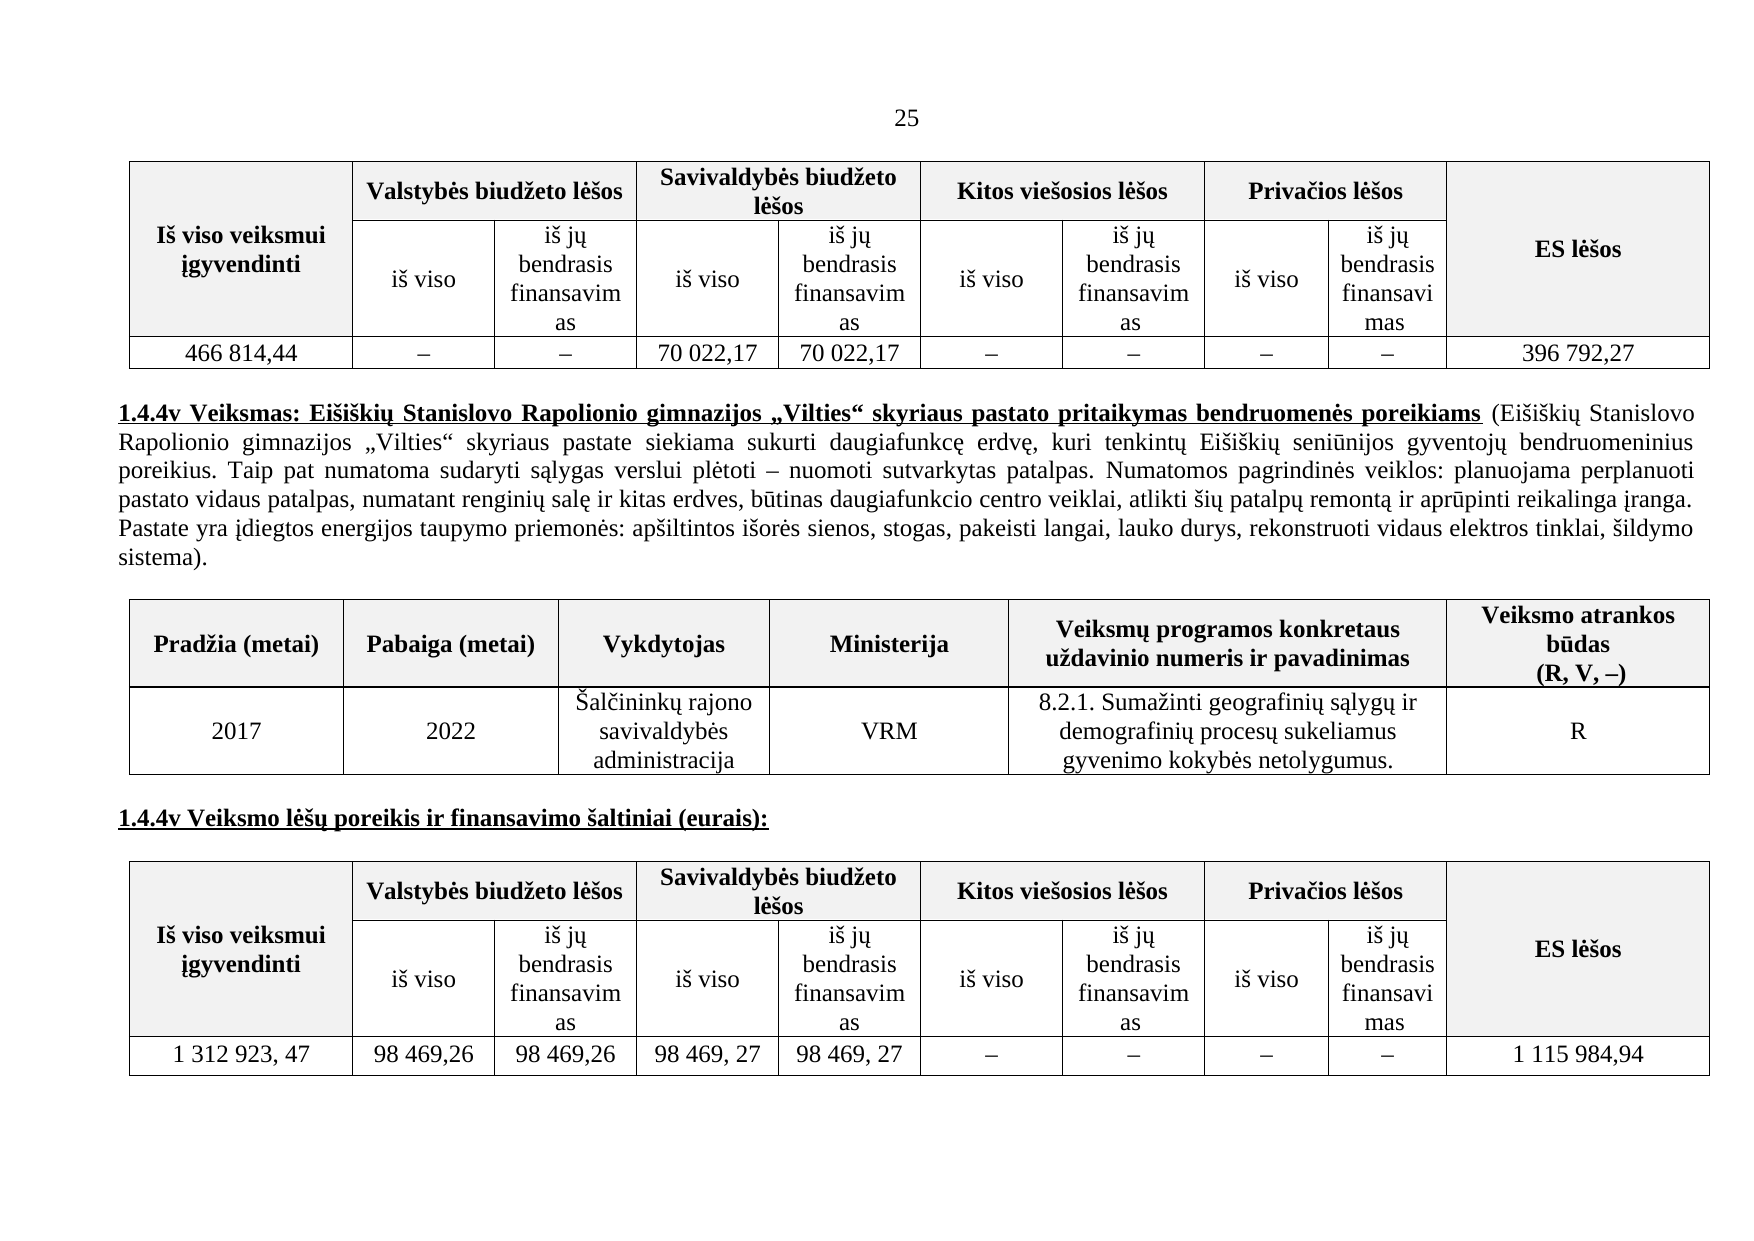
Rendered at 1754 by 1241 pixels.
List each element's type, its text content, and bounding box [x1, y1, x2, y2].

table_header Kitos viešosios lėšos [921, 162, 1204, 219]
table_header Vykdytojas [559, 600, 769, 686]
table_cell iš jų bendrasis finansavimas [779, 221, 920, 336]
table_cell iš jų bendrasis finansavimas [1063, 221, 1204, 336]
table_cell 98 469,26 [495, 1037, 636, 1075]
table_cell iš jų bendrasis finansavimas [495, 221, 636, 336]
text 1.4.4v Veiksmo lėšų poreikis ir finansavimo šaltiniai (eurais): [118, 803, 1695, 832]
table_cell iš viso [353, 221, 494, 336]
table_cell – [353, 337, 494, 368]
table_header Kitos viešosios lėšos [921, 862, 1204, 919]
text 1.4.4v Veiksmas: Eišiškių Stanislovo Rapolionio gimnazijos „Vilties“ skyriaus pastato pritaikymas bendruomenės poreikiams (Eišiškių Stanislovo Rapolionio gimnazijos „Vilties“ skyriaus pastate siekiama sukurti daugiafunkcę erdvę, kuri tenkintų Eišiškių seniūnijos gyventojų bendruomeninius poreikius. Taip pat numatoma sudaryti sąlygas verslui plėtoti – nuomoti sutvarkytas patalpas. Numatomos pagrindinės veiklos: planuojama perplanuoti pastato vidaus patalpas, numatant renginių salę ir kitas erdves, būtinas daugiafunkcio centro veiklai, atlikti šių patalpų remontą ir aprūpinti reikalinga įranga. Pastate yra įdiegtos energijos taupymo priemonės: apšiltintos išorės sienos, stogas, pakeisti langai, lauko durys, rekonstruoti vidaus elektros tinklai, šildymo sistema). [118, 398, 1695, 570]
table_header Savivaldybės biudžeto lėšos [637, 862, 920, 919]
table_header Privačios lėšos [1205, 862, 1446, 919]
table_cell 70 022,17 [637, 337, 778, 368]
table_cell – [1329, 1037, 1446, 1075]
table_cell iš jų bendrasis finansavimas [1329, 221, 1446, 336]
table_header ES lėšos [1447, 862, 1709, 1036]
table_header ES lėšos [1447, 162, 1709, 336]
table_header Pradžia (metai) [130, 600, 343, 686]
table_cell 98 469, 27 [637, 1037, 778, 1075]
table_cell 1 312 923, 47 [130, 1037, 352, 1075]
table_cell iš viso [921, 221, 1062, 336]
table_cell – [1063, 1037, 1204, 1075]
table_cell iš viso [637, 921, 778, 1036]
table_cell iš jų bendrasis finansavimas [1063, 921, 1204, 1036]
table_header Savivaldybės biudžeto lėšos [637, 162, 920, 219]
table_header Iš viso veiksmui įgyvendinti [130, 162, 352, 336]
table_header Veiksmo atrankos būdas (R, V, –) [1447, 600, 1709, 686]
table_cell iš viso [353, 921, 494, 1036]
table_cell – [1205, 337, 1328, 368]
table_cell iš viso [637, 221, 778, 336]
table_cell iš jų bendrasis finansavimas [1329, 921, 1446, 1036]
table_cell 98 469, 27 [779, 1037, 920, 1075]
table_cell 2022 [344, 688, 558, 774]
table_cell – [921, 337, 1062, 368]
table_cell VRM [770, 688, 1008, 774]
table_header Valstybės biudžeto lėšos [353, 862, 636, 919]
table_cell 70 022,17 [779, 337, 920, 368]
table_cell 466 814,44 [130, 337, 352, 368]
table_cell iš viso [1205, 921, 1328, 1036]
table_cell R [1447, 688, 1709, 774]
table_header Valstybės biudžeto lėšos [353, 162, 636, 219]
table_cell iš viso [1205, 221, 1328, 336]
table_cell – [495, 337, 636, 368]
table_cell iš jų bendrasis finansavimas [779, 921, 920, 1036]
table_header Ministerija [770, 600, 1008, 686]
table_header Iš viso veiksmui įgyvendinti [130, 862, 352, 1036]
table_cell – [921, 1037, 1062, 1075]
table_header Pabaiga (metai) [344, 600, 558, 686]
table_cell iš viso [921, 921, 1062, 1036]
table_cell 98 469,26 [353, 1037, 494, 1075]
table_cell iš jų bendrasis finansavimas [495, 921, 636, 1036]
table_cell 1 115 984,94 [1447, 1037, 1709, 1075]
table_cell – [1329, 337, 1446, 368]
table_cell – [1063, 337, 1204, 368]
table_cell Šalčininkų rajono savivaldybės administracija [559, 688, 769, 774]
table_header Veiksmų programos konkretaus uždavinio numeris ir pavadinimas [1009, 600, 1446, 686]
table_header Privačios lėšos [1205, 162, 1446, 219]
table_cell 2017 [130, 688, 343, 774]
table_cell 8.2.1. Sumažinti geografinių sąlygų ir demografinių procesų sukeliamus gyvenimo kokybės netolygumus. [1009, 688, 1446, 774]
table_cell 396 792,27 [1447, 337, 1709, 368]
table_cell – [1205, 1037, 1328, 1075]
